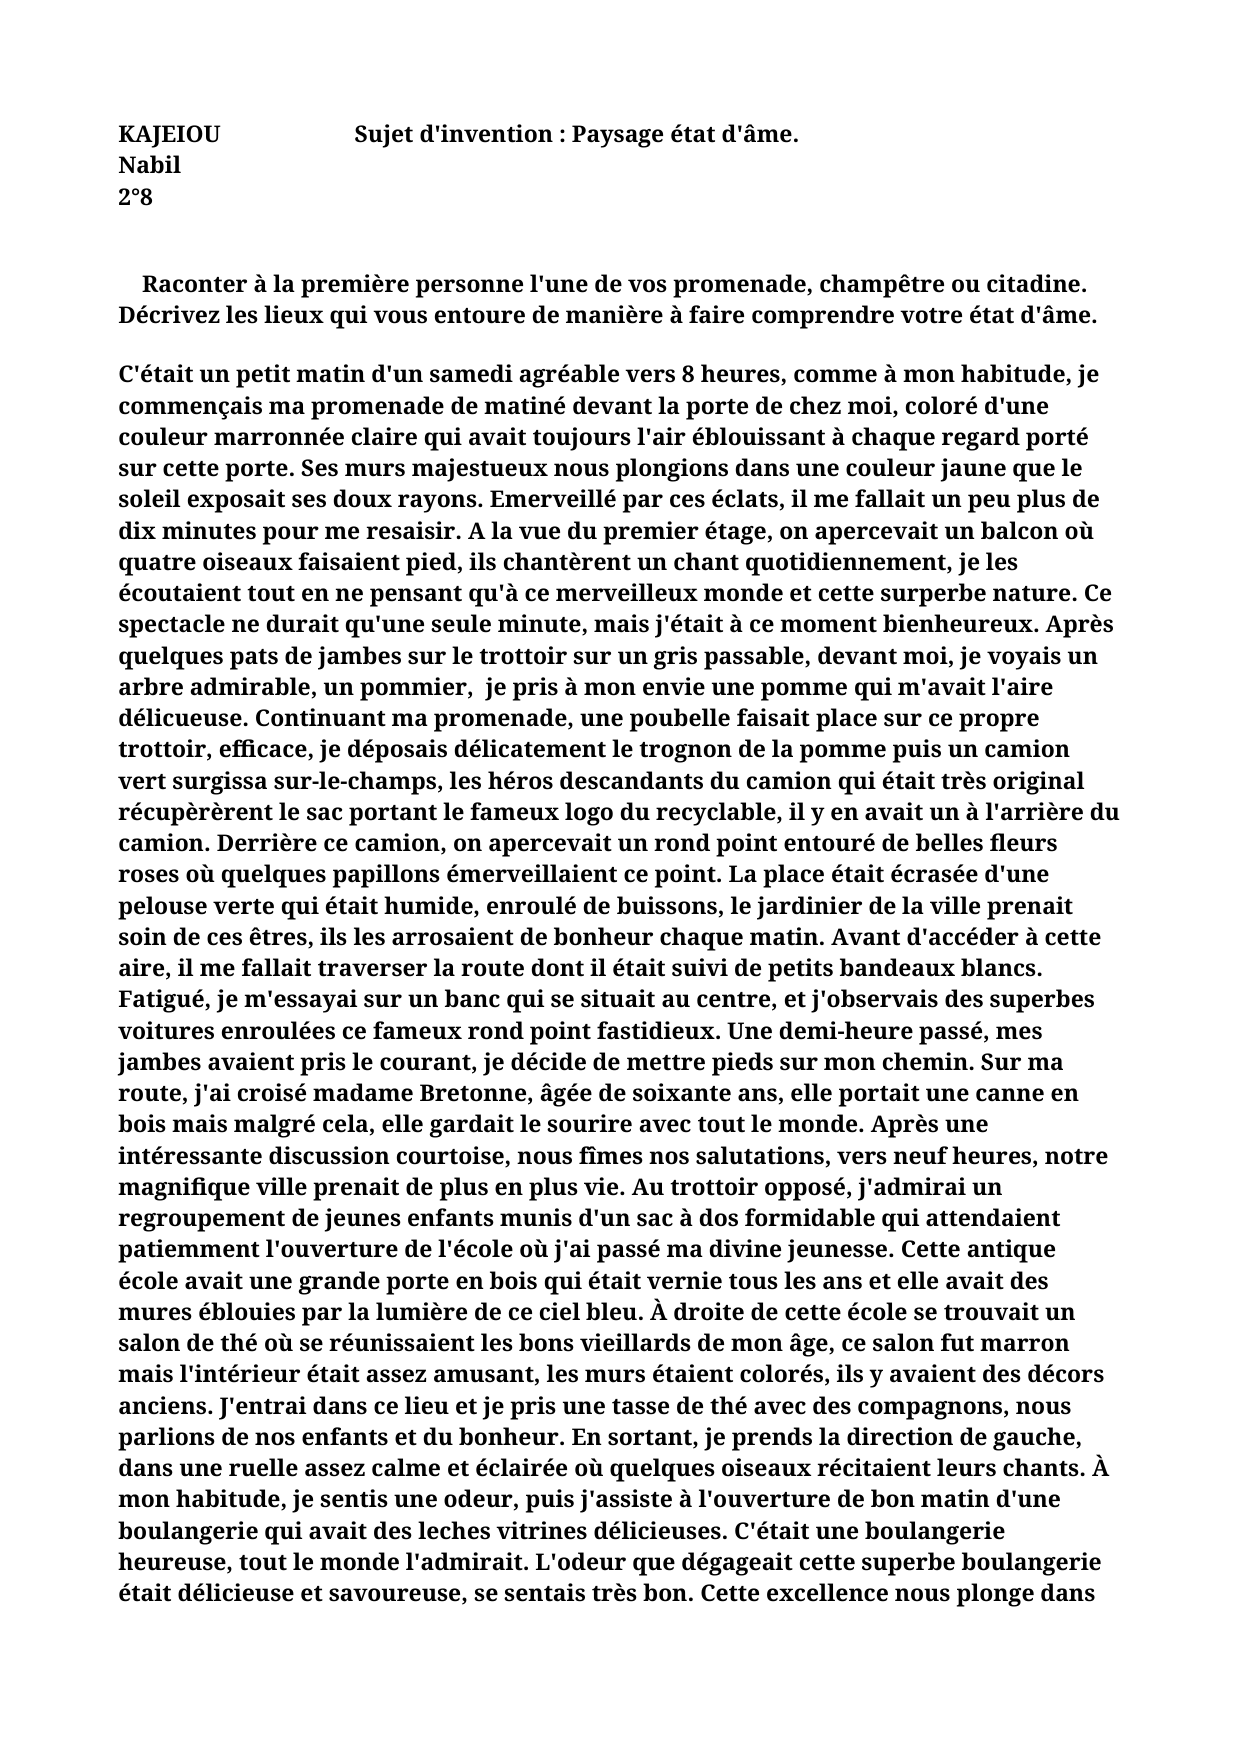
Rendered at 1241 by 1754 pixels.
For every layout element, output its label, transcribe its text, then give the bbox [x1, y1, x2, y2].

text C'était un petit matin d'un samedi agréable vers 8 heures, comme à mon habitude, je commençais ma promenade de matiné devant la porte de chez moi, coloré d'une couleur marronnée claire qui avait toujours l'air éblouissant à chaque regard porté sur cette porte. Ses murs majestueux nous plongions dans une couleur jaune que le soleil exposait ses doux rayons. Emerveillé par ces éclats, il me fallait un peu plus de dix minutes pour me resaisir. A la vue du premier étage, on apercevait un balcon où quatre oiseaux faisaient pied, ils chantèrent un chant quotidiennement, je les écoutaient tout en ne pensant qu'à ce merveilleux monde et cette surperbe nature. Ce spectacle ne durait qu'une seule minute, mais j'était à ce moment bienheureux. Après quelques pats de jambes sur le trottoir sur un gris passable, devant moi, je voyais un arbre admirable, un pommier, je pris à mon envie une pomme qui m'avait l'aire délicueuse. Continuant ma promenade, une poubelle faisait place sur ce propre trottoir, efficace, je déposais délicatement le trognon de la pomme puis un camion vert surgissa sur-le-champs, les héros descandants du camion qui était très original récupèrèrent le sac portant le fameux logo du recyclable, il y en avait un à l'arrière du camion. Derrière ce camion, on apercevait un rond point entouré de belles fleurs roses où quelques papillons émerveillaient ce point. La place était écrasée d'une pelouse verte qui était humide, enroulé de buissons, le jardinier de la ville prenait soin de ces êtres, ils les arrosaient de bonheur chaque matin. Avant d'accéder à cette aire, il me fallait traverser la route dont il était suivi de petits bandeaux blancs. Fatigué, je m'essayai sur un banc qui se situait au centre, et j'observais des superbes voitures enroulées ce fameux rond point fastidieux. Une demi-heure passé, mes jambes avaient pris le courant, je décide de mettre pieds sur mon chemin. Sur ma route, j'ai croisé madame Bretonne, âgée de soixante ans, elle portait une canne en bois mais malgré cela, elle gardait le sourire avec tout le monde. Après une intéressante discussion courtoise, nous fîmes nos salutations, vers neuf heures, notre magnifique ville prenait de plus en plus vie. Au trottoir opposé, j'admirai un regroupement de jeunes enfants munis d'un sac à dos formidable qui attendaient patiemment l'ouverture de l'école où j'ai passé ma divine jeunesse. Cette antique école avait une grande porte en bois qui était vernie tous les ans et elle avait des mures éblouies par la lumière de ce ciel bleu. À droite de cette école se trouvait un salon de thé où se réunissaient les bons vieillards de mon âge, ce salon fut marron mais l'intérieur était assez amusant, les murs étaient colorés, ils y avaient des décors anciens. J'entrai dans ce lieu et je pris une tasse de thé avec des compagnons, nous parlions de nos enfants et du bonheur. En sortant, je prends la direction de gauche, dans une ruelle assez calme et éclairée où quelques oiseaux récitaient leurs chants. À mon habitude, je sentis une odeur, puis j'assiste à l'ouverture de bon matin d'une boulangerie qui avait des leches vitrines délicieuses. C'était une boulangerie heureuse, tout le monde l'admirait. L'odeur que dégageait cette superbe boulangerie était délicieuse et savoureuse, se sentais très bon. Cette excellence nous plonge dans [118, 358, 1122, 1608]
text Nabil [118, 149, 1122, 181]
text Raconter à la première personne l'une de vos promenade, champêtre ou citadine. [118, 268, 1122, 299]
text KAJEIOU Sujet d'invention : Paysage état d'âme. [118, 118, 1122, 149]
text Décrivez les lieux qui vous entoure de manière à faire comprendre votre état d'âme. [118, 299, 1122, 330]
text 2°8 [118, 181, 1122, 212]
